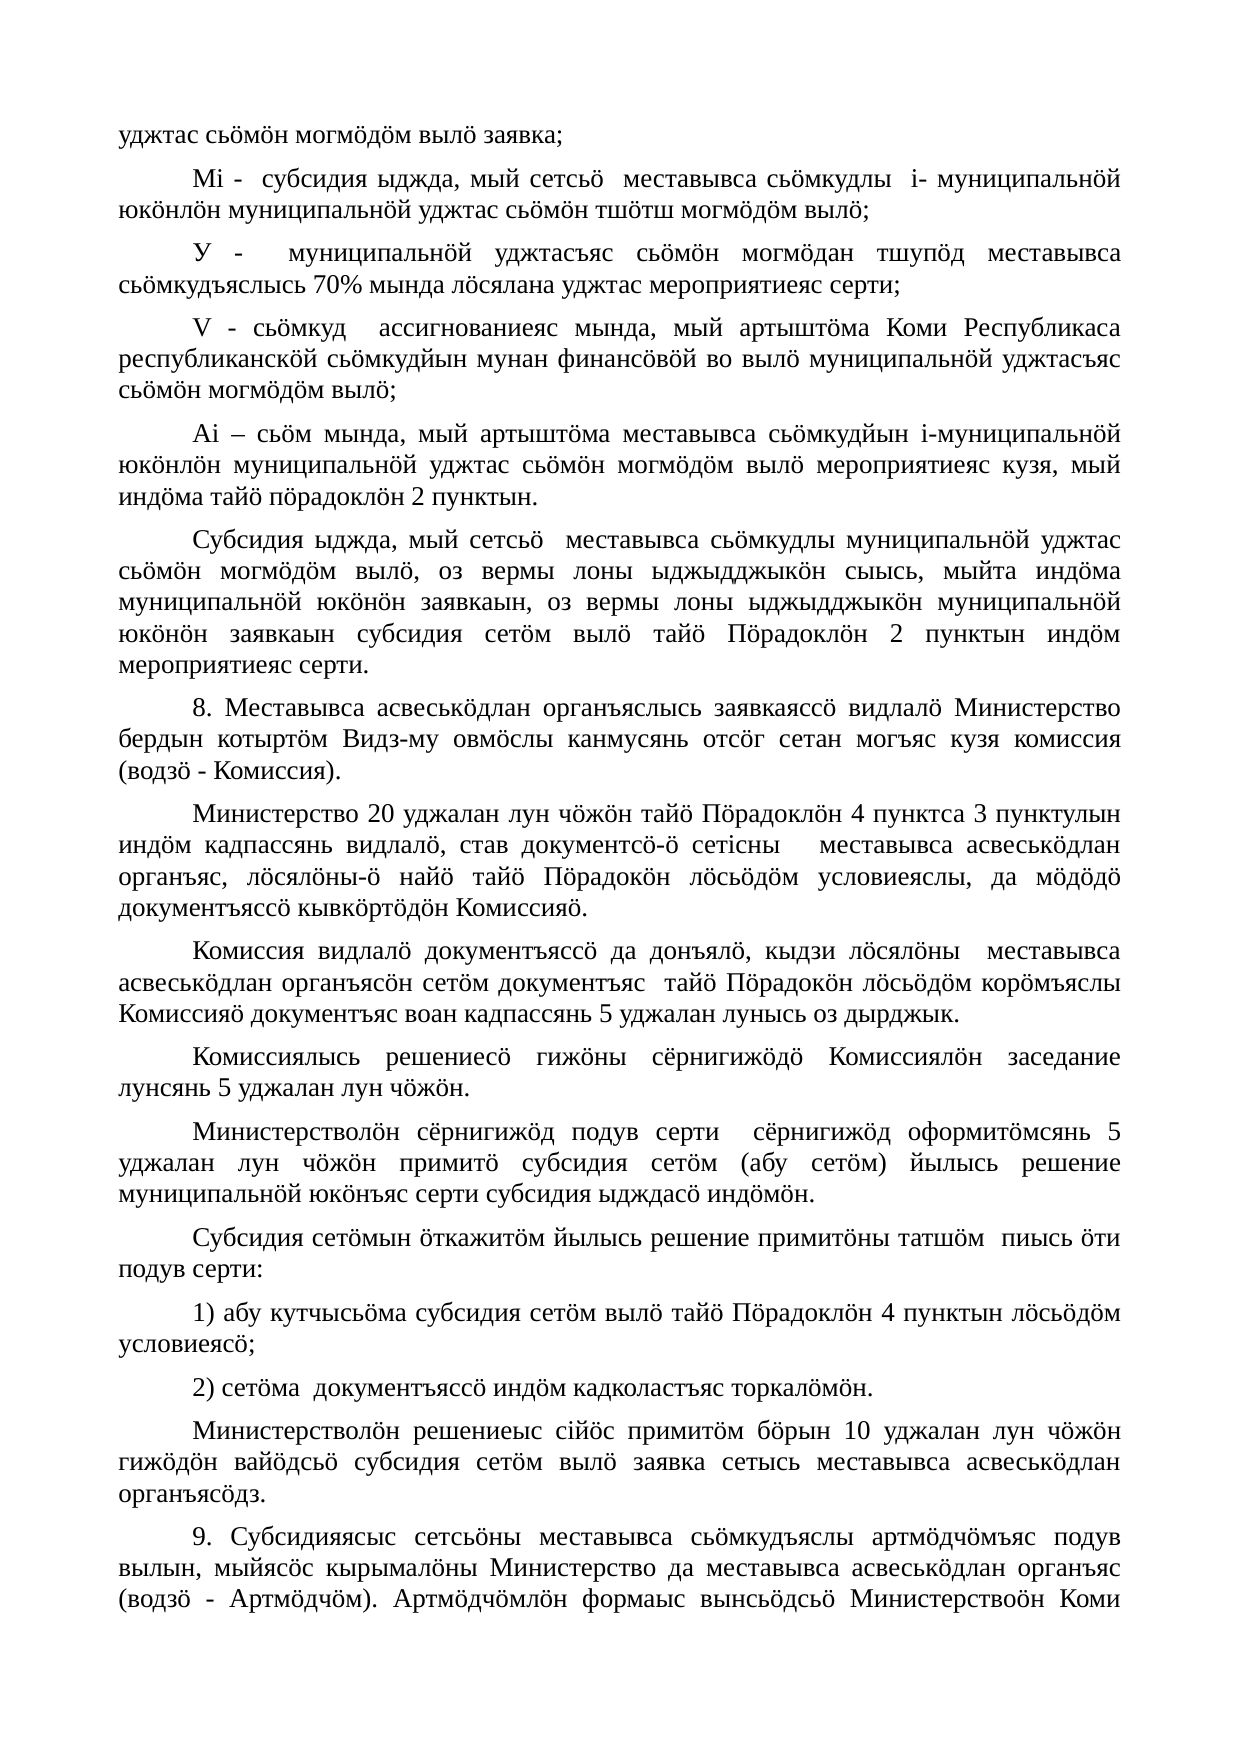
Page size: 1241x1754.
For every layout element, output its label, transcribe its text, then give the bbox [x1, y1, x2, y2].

text 1) абу кутчысьӧма субсидия сетӧм вылӧ тайӧ Пӧрадоклӧн 4 пунктын лӧсьӧдӧм условиеясӧ; [118, 1296, 1122, 1358]
text 8. Меставывса асвеськӧдлан органъяслысь заявкаяссӧ видлалӧ Министерство бердын котыртӧм Видз-му овмӧслы канмусянь отсӧг сетан могъяс кузя комиссия (водзӧ - Комиссия). [118, 691, 1122, 785]
text Mi - субсидия ыджда, мый сетсьӧ меставывса сьӧмкудлы i- муниципальнӧй юкӧнлӧн муниципальнӧй уджтас сьӧмӧн тшӧтш могмӧдӧм вылӧ; [118, 162, 1122, 224]
text Министерстволӧн сёрнигижӧд подув серти сёрнигижӧд оформитӧмсянь 5 уджалан лун чӧжӧн примитӧ субсидия сетӧм (абу сетӧм) йылысь решение муниципальнӧй юкӧнъяс серти субсидия ыдждасӧ индӧмӧн. [118, 1115, 1122, 1209]
text Субсидия ыджда, мый сетсьӧ меставывса сьӧмкудлы муниципальнӧй уджтас сьӧмӧн могмӧдӧм вылӧ, оз вермы лоны ыджыдджыкӧн сыысь, мыйта индӧма муниципальнӧй юкӧнӧн заявкаын, оз вермы лоны ыджыдджыкӧн муниципальнӧй юкӧнӧн заявкаын субсидия сетӧм вылӧ тайӧ Пӧрадоклӧн 2 пунктын индӧм мероприятиеяс серти. [118, 523, 1122, 679]
text 2) сетӧма документъяссӧ индӧм кадколастъяс торкалӧмӧн. [118, 1371, 1122, 1402]
text Субсидия сетӧмын ӧткажитӧм йылысь решение примитӧны татшӧм пиысь ӧти подув серти: [118, 1221, 1122, 1283]
text Министерстволӧн решениеыс сійӧс примитӧм бӧрын 10 уджалан лун чӧжӧн гижӧдӧн вайӧдсьӧ субсидия сетӧм вылӧ заявка сетысь меставывса асвеськӧдлан органъясӧдз. [118, 1414, 1122, 1508]
text уджтас сьӧмӧн могмӧдӧм вылӧ заявка; [118, 118, 1122, 149]
text Комиссия видлалӧ документъяссӧ да донъялӧ, кыдзи лӧсялӧны меставывса асвеськӧдлан органъясӧн сетӧм документъяс тайӧ Пӧрадокӧн лӧсьӧдӧм корӧмъяслы Комиссияӧ документъяс воан кадпассянь 5 уджалан лунысь оз дырджык. [118, 934, 1122, 1028]
text Комиссиялысь решениесӧ гижӧны сёрнигижӧдӧ Комиссиялӧн заседание лунсянь 5 уджалан лун чӧжӧн. [118, 1040, 1122, 1103]
text V - сьӧмкуд ассигнованиеяс мында, мый артыштӧма Коми Республикаса республиканскӧй сьӧмкудйын мунан финансӧвӧй во вылӧ муниципальнӧй уджтасъяс сьӧмӧн могмӧдӧм вылӧ; [118, 311, 1122, 405]
text 9. Субсидияясыс сетсьӧны меставывса сьӧмкудъяслы артмӧдчӧмъяс подув вылын, мыйясӧс кырымалӧны Министерство да меставывса асвеськӧдлан органъяс (водзӧ - Артмӧдчӧм). Артмӧдчӧмлӧн формаыс вынсьӧдсьӧ Министерствоӧн Коми [118, 1520, 1122, 1614]
text Министерство 20 уджалан лун чӧжӧн тайӧ Пӧрадоклӧн 4 пунктса 3 пунктулын индӧм кадпассянь видлалӧ, став документсӧ-ӧ сетісны меставывса асвеськӧдлан органъяс, лӧсялӧны-ӧ найӧ тайӧ Пӧрадокӧн лӧсьӧдӧм условиеяслы, да мӧдӧдӧ документъяссӧ кывкӧртӧдӧн Комиссияӧ. [118, 797, 1122, 922]
text Ai – сьӧм мында, мый артыштӧма меставывса сьӧмкудйын i-муниципальнӧй юкӧнлӧн муниципальнӧй уджтас сьӧмӧн могмӧдӧм вылӧ мероприятиеяс кузя, мый индӧма тайӧ пӧрадоклӧн 2 пунктын. [118, 417, 1122, 511]
text У - муниципальнӧй уджтасъяс сьӧмӧн могмӧдан тшупӧд меставывса сьӧмкудъяслысь 70% мында лӧсялана уджтас мероприятиеяс серти; [118, 237, 1122, 299]
